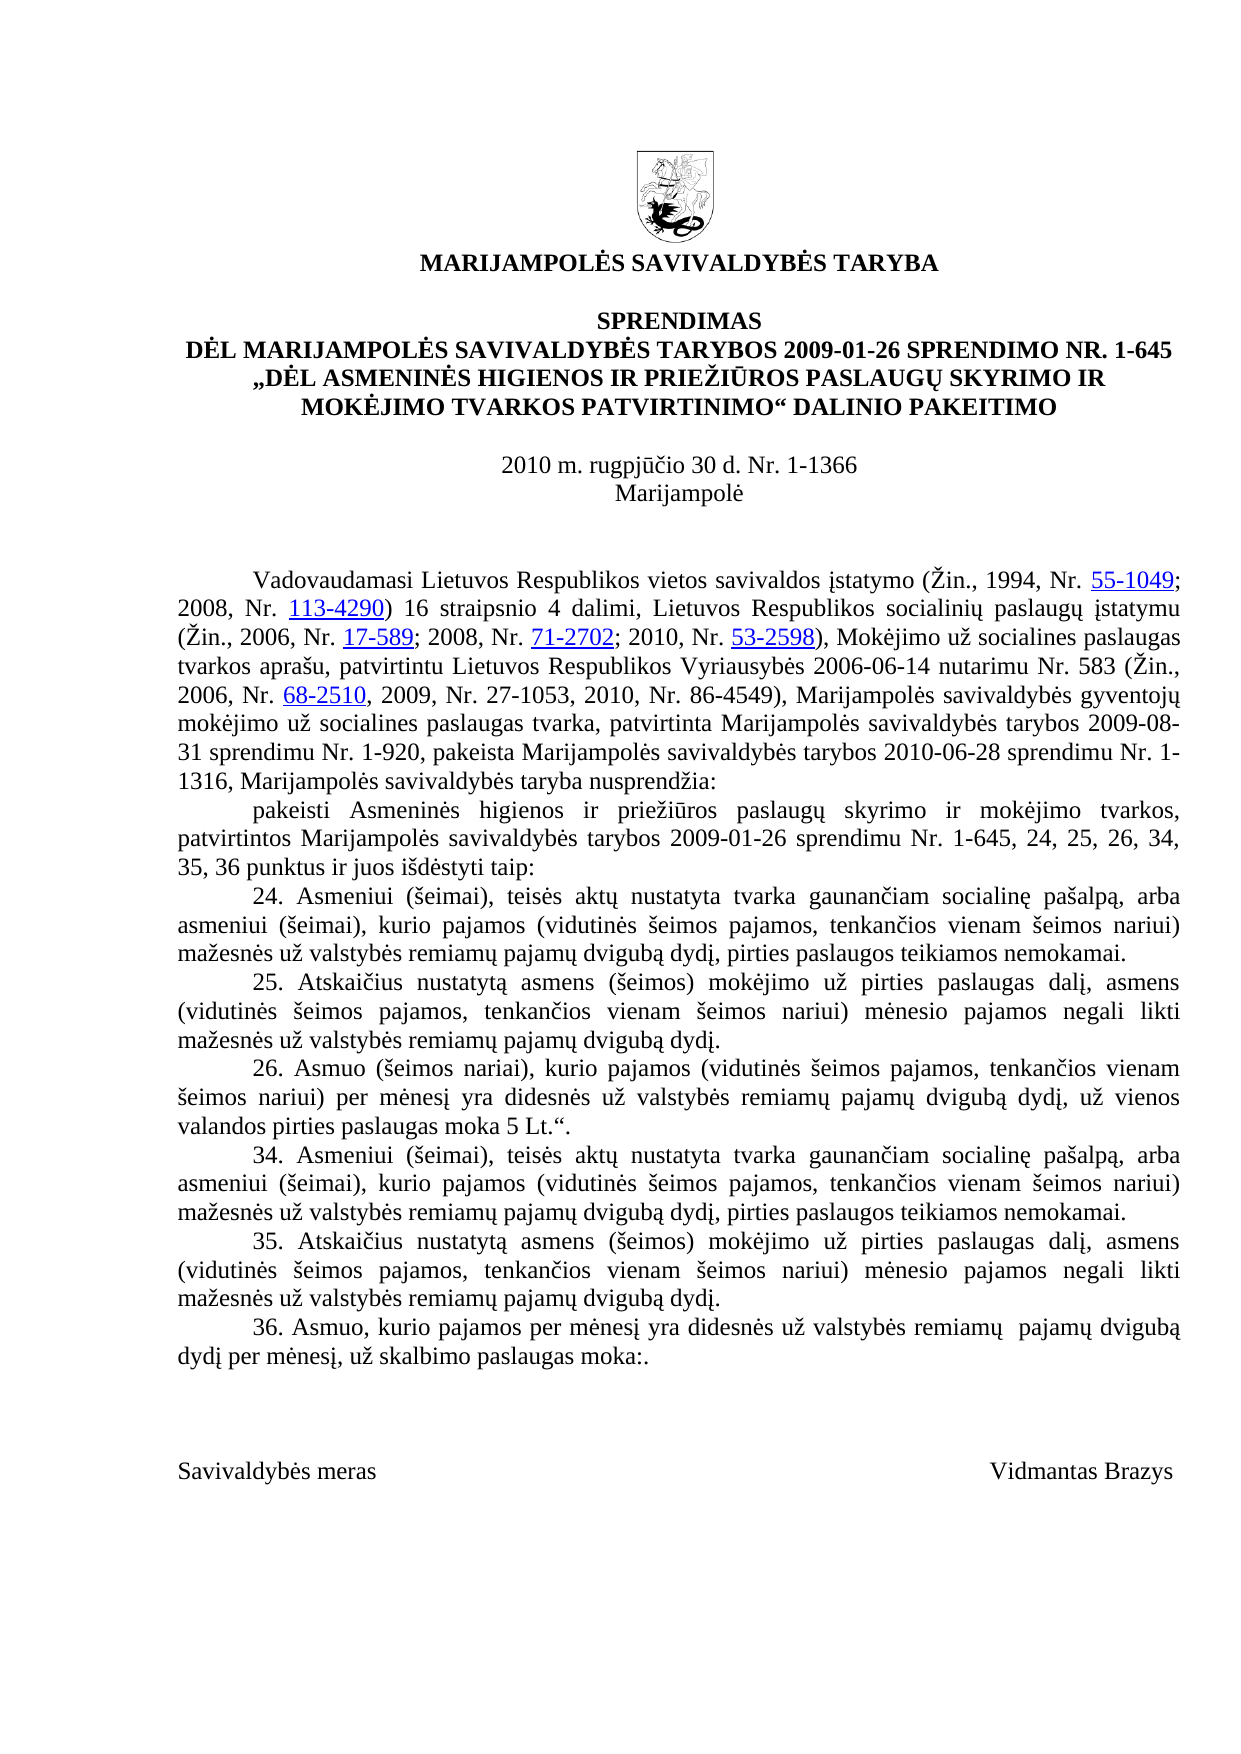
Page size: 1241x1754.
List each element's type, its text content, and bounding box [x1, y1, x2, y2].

text 2010 m. rugpjūčio 30 d. Nr. 1-1366 [177, 450, 1181, 478]
text MARIJAMPOLĖS SAVIVALDYBĖS TARYBA [177, 248, 1181, 277]
text Vadovaudamasi Lietuvos Respublikos vietos savivaldos įstatymo (Žin., 1994, Nr. 55-1049; 2008, Nr. 113-4290) 16 straipsnio 4 dalimi, Lietuvos Respublikos socialinių paslaugų įstatymu (Žin., 2006, Nr. 17-589; 2008, Nr. 71-2702; 2010, Nr. 53-2598), Mokėjimo už socialines paslaugas tvarkos aprašu, patvirtintu Lietuvos Respublikos Vyriausybės 2006-06-14 nutarimu Nr. 583 (Žin., 2006, Nr. 68-2510, 2009, Nr. 27-1053, 2010, Nr. 86-4549), Marijampolės savivaldybės gyventojų mokėjimo už socialines paslaugas tvarka, patvirtinta Marijampolės savivaldybės tarybos 2009-08-31 sprendimu Nr. 1-920, pakeista Marijampolės savivaldybės tarybos 2010-06-28 sprendimu Nr. 1-1316, Marijampolės savivaldybės taryba nusprendžia: [177, 565, 1181, 795]
text Marijampolė [177, 478, 1181, 507]
text Savivaldybės meras Vidmantas Brazys [177, 1456, 1181, 1485]
text 35. Atskaičius nustatytą asmens (šeimos) mokėjimo už pirties paslaugas dalį, asmens (vidutinės šeimos pajamos, tenkančios vienam šeimos nariui) mėnesio pajamos negali likti mažesnės už valstybės remiamų pajamų dvigubą dydį. [177, 1226, 1181, 1312]
text SPRENDIMAS [177, 306, 1181, 335]
text 26. Asmuo (šeimos nariai), kurio pajamos (vidutinės šeimos pajamos, tenkančios vienam šeimos nariui) per mėnesį yra didesnės už valstybės remiamų pajamų dvigubą dydį, už vienos valandos pirties paslaugas moka 5 Lt.“. [177, 1053, 1181, 1140]
text DĖL MARIJAMPOLĖS SAVIVALDYBĖS TARYBOS 2009-01-26 SPRENDIMO NR. 1-645 „DĖL ASMENINĖS HIGIENOS IR PRIEŽIŪROS PASLAUGŲ SKYRIMO IR MOKĖJIMO TVARKOS PATVIRTINIMO“ DALINIO PAKEITIMO [177, 335, 1181, 421]
text 25. Atskaičius nustatytą asmens (šeimos) mokėjimo už pirties paslaugas dalį, asmens (vidutinės šeimos pajamos, tenkančios vienam šeimos nariui) mėnesio pajamos negali likti mažesnės už valstybės remiamų pajamų dvigubą dydį. [177, 967, 1181, 1053]
text 24. Asmeniui (šeimai), teisės aktų nustatyta tvarka gaunančiam socialinę pašalpą, arba asmeniui (šeimai), kurio pajamos (vidutinės šeimos pajamos, tenkančios vienam šeimos nariui) mažesnės už valstybės remiamų pajamų dvigubą dydį, pirties paslaugos teikiamos nemokamai. [177, 881, 1181, 967]
text pakeisti Asmeninės higienos ir priežiūros paslaugų skyrimo ir mokėjimo tvarkos, patvirtintos Marijampolės savivaldybės tarybos 2009-01-26 sprendimu Nr. 1-645, 24, 25, 26, 34, 35, 36 punktus ir juos išdėstyti taip: [177, 795, 1181, 881]
text 36. Asmuo, kurio pajamos per mėnesį yra didesnės už valstybės remiamų pajamų dvigubą dydį per mėnesį, už skalbimo paslaugas moka:. [177, 1312, 1181, 1370]
text 34. Asmeniui (šeimai), teisės aktų nustatyta tvarka gaunančiam socialinę pašalpą, arba asmeniui (šeimai), kurio pajamos (vidutinės šeimos pajamos, tenkančios vienam šeimos nariui) mažesnės už valstybės remiamų pajamų dvigubą dydį, pirties paslaugos teikiamos nemokamai. [177, 1140, 1181, 1226]
